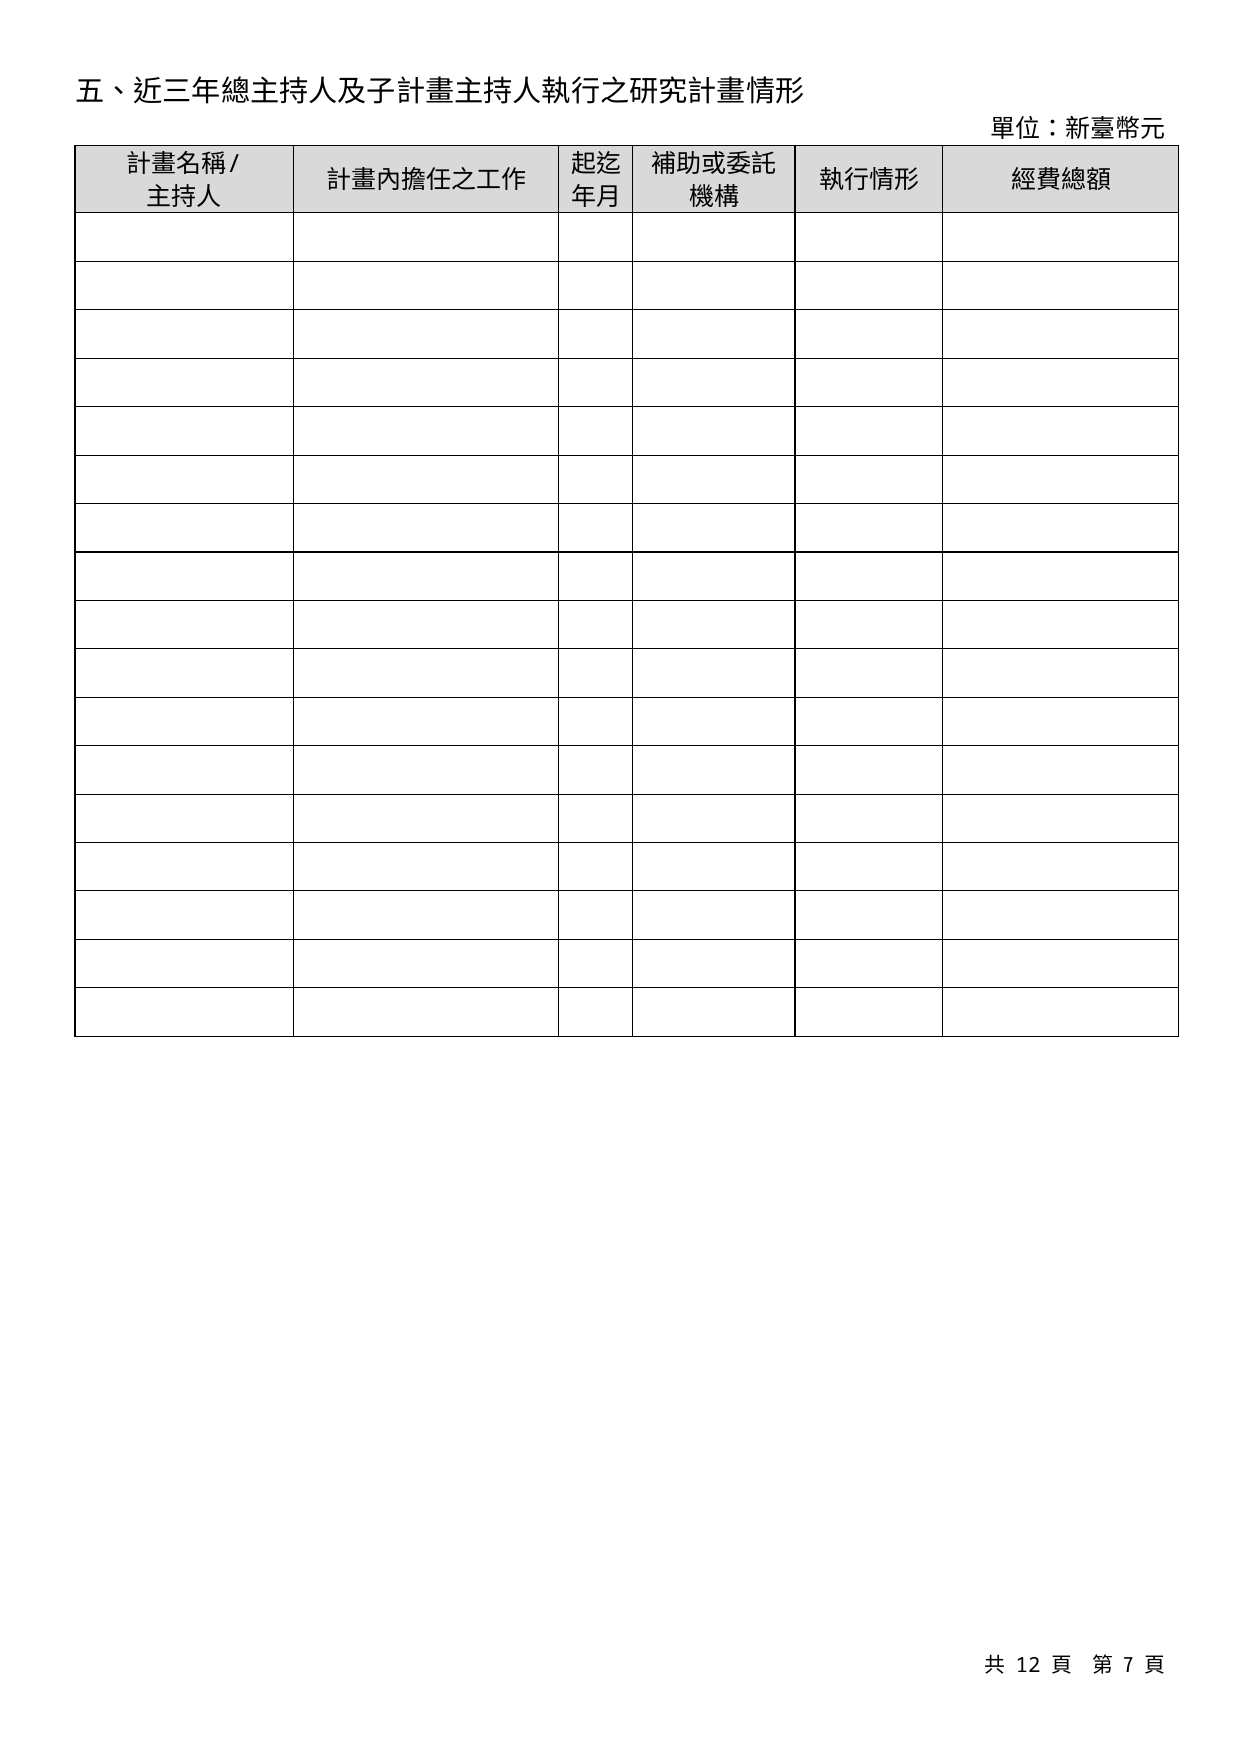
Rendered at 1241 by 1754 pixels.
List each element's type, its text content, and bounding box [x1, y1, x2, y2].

table_cell [633, 746, 794, 793]
table_cell [633, 553, 794, 600]
table_cell [294, 940, 558, 987]
table_cell [633, 359, 794, 406]
table_cell [559, 940, 632, 987]
table_cell [294, 456, 558, 503]
table_cell [796, 359, 942, 406]
table_cell [633, 310, 794, 358]
table_cell [559, 213, 632, 261]
table_cell [943, 940, 1178, 987]
table_cell [796, 891, 942, 939]
table_cell [559, 553, 632, 600]
table_cell [76, 359, 293, 406]
table_cell [294, 891, 558, 939]
table_cell [943, 407, 1178, 454]
table_cell [76, 407, 293, 454]
table_cell [294, 649, 558, 697]
table_cell [559, 456, 632, 503]
table_cell [943, 359, 1178, 406]
table_cell [76, 988, 293, 1036]
table_cell [943, 601, 1178, 648]
table_cell [559, 601, 632, 648]
table_cell [559, 359, 632, 406]
table_cell [76, 843, 293, 890]
table_cell [76, 795, 293, 842]
table_cell [633, 988, 794, 1036]
table_header 執行情形 [796, 146, 942, 212]
text 單位：新臺幣元 [75, 108, 1165, 144]
table_cell [294, 310, 558, 358]
table_cell [943, 843, 1178, 890]
table_cell [76, 601, 293, 648]
table_cell [943, 213, 1178, 261]
table_header 起迄年月 [559, 146, 632, 212]
table_cell [943, 891, 1178, 939]
table_cell [294, 504, 558, 551]
table_cell [559, 891, 632, 939]
table_cell [559, 746, 632, 793]
table_cell [559, 988, 632, 1036]
table_cell [76, 891, 293, 939]
table_cell [633, 262, 794, 309]
table_cell [76, 649, 293, 697]
table_cell [943, 456, 1178, 503]
table_cell [294, 746, 558, 793]
table_cell [796, 698, 942, 745]
table_cell [559, 310, 632, 358]
table_cell [294, 213, 558, 261]
table_cell [294, 843, 558, 890]
table_cell [559, 407, 632, 454]
table_cell [559, 698, 632, 745]
table_cell [294, 262, 558, 309]
table_cell [943, 649, 1178, 697]
table_cell [943, 988, 1178, 1036]
table_header 計畫內擔任之工作 [294, 146, 558, 212]
table_cell [796, 746, 942, 793]
table_cell [559, 504, 632, 551]
table_cell [943, 553, 1178, 600]
table_cell [796, 795, 942, 842]
table_cell [294, 553, 558, 600]
table_cell [943, 262, 1178, 309]
table_cell [294, 359, 558, 406]
table_cell [76, 746, 293, 793]
table_cell [76, 262, 293, 309]
table_cell [294, 601, 558, 648]
table_cell [796, 843, 942, 890]
table_cell [633, 456, 794, 503]
table_cell [76, 553, 293, 600]
table_cell [796, 310, 942, 358]
table_header 補助或委託機構 [633, 146, 794, 212]
table_cell [294, 795, 558, 842]
table_cell [76, 310, 293, 358]
table_cell [76, 940, 293, 987]
table_cell [796, 988, 942, 1036]
table_header 計畫名稱/ 主持人 [76, 146, 293, 212]
table_cell [294, 698, 558, 745]
table_cell [559, 262, 632, 309]
table_cell [796, 940, 942, 987]
table_cell [796, 407, 942, 454]
table_cell [943, 795, 1178, 842]
table_cell [943, 310, 1178, 358]
table_cell [633, 698, 794, 745]
table_cell [633, 407, 794, 454]
table_cell [633, 795, 794, 842]
table_cell [559, 795, 632, 842]
table_cell [294, 988, 558, 1036]
table_cell [76, 504, 293, 551]
table_cell [943, 746, 1178, 793]
table_cell [559, 649, 632, 697]
table_cell [76, 698, 293, 745]
table_cell [796, 649, 942, 697]
table_cell [796, 553, 942, 600]
table_cell [796, 262, 942, 309]
table_cell [633, 213, 794, 261]
table_cell [633, 843, 794, 890]
table_cell [76, 213, 293, 261]
table_cell [943, 504, 1178, 551]
table_cell [294, 407, 558, 454]
table_cell [633, 940, 794, 987]
table_header 經費總額 [943, 146, 1178, 212]
table_cell [76, 456, 293, 503]
table_cell [633, 649, 794, 697]
table_cell [796, 213, 942, 261]
table_cell [796, 456, 942, 503]
table_cell [943, 698, 1178, 745]
table_cell [633, 504, 794, 551]
table_cell [796, 504, 942, 551]
table_cell [633, 601, 794, 648]
table_cell [633, 891, 794, 939]
table_cell [796, 601, 942, 648]
table_cell [559, 843, 632, 890]
text 五、近三年總主持人及子計畫主持人執行之研究計畫情形 [75, 75, 1165, 108]
